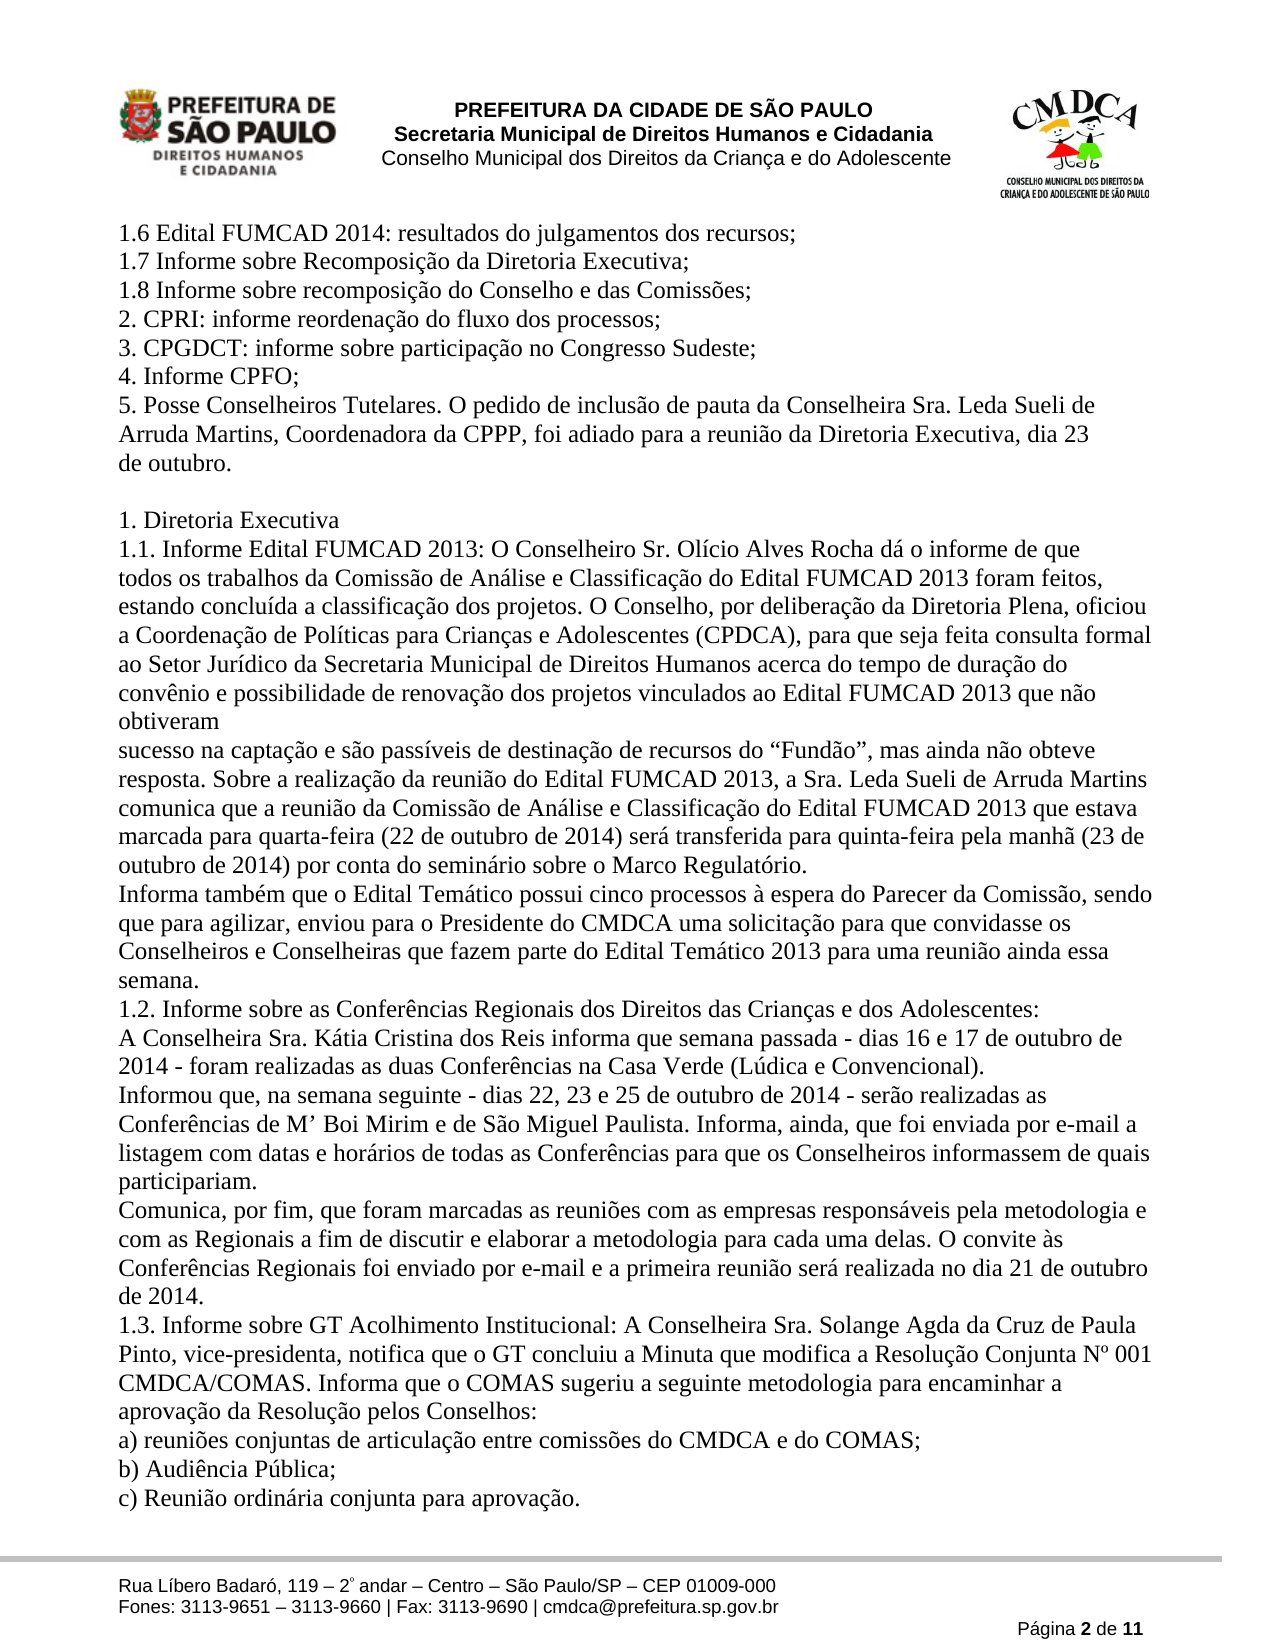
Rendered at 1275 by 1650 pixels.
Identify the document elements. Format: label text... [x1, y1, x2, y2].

text 4. Informe CPFO; [118, 361, 1157, 390]
text de outubro. [118, 448, 1157, 476]
text c) Reunião ordinária conjunta para aprovação. [118, 1483, 1157, 1511]
text Comunica, por fim, que foram marcadas as reuniões com as empresas responsáveis pela metodologia e com as Regionais a fim de discutir e elaborar a metodologia para cada uma delas. O convite às Conferências Regionais foi enviado por e-mail e a primeira reunião será realizada no dia 21 de outubro de 2014. [118, 1195, 1157, 1310]
picture [999, 88, 1150, 199]
text b) Audiência Pública; [118, 1454, 1157, 1483]
text 1.6 Edital FUMCAD 2014: resultados do julgamentos dos recursos; [118, 218, 1157, 246]
text 5. Posse Conselheiros Tutelares. O pedido de inclusão de pauta da Conselheira Sra. Leda Sueli de Arruda Martins, Coordenadora da CPPP, foi adiado para a reunião da Diretoria Executiva, dia 23 [118, 390, 1157, 448]
text todos os trabalhos da Comissão de Análise e Classificação do Edital FUMCAD 2013 foram feitos, estando concluída a classificação dos projetos. O Conselho, por deliberação da Diretoria Plena, oficiou a Coordenação de Políticas para Crianças e Adolescentes (CPDCA), para que seja feita consulta formal ao Setor Jurídico da Secretaria Municipal de Direitos Humanos acerca do tempo de duração do convênio e possibilidade de renovação dos projetos vinculados ao Edital FUMCAD 2013 que não obtiveram [118, 563, 1157, 735]
text Conselheiros e Conselheiras que fazem parte do Edital Temático 2013 para uma reunião ainda essa semana. [118, 936, 1157, 994]
text 1.3. Informe sobre GT Acolhimento Institucional: A Conselheira Sra. Solange Agda da Cruz de Paula Pinto, vice-presidenta, notifica que o GT concluiu a Minuta que modifica a Resolução Conjunta Nº 001 CMDCA/COMAS. Informa que o COMAS sugeriu a seguinte metodologia para encaminhar a aprovação da Resolução pelos Conselhos: [118, 1310, 1157, 1425]
text 1.2. Informe sobre as Conferências Regionais dos Direitos das Crianças e dos Adolescentes: [118, 994, 1157, 1023]
text 3. CPGDCT: informe sobre participação no Congresso Sudeste; [118, 333, 1157, 361]
text Informa também que o Edital Temático possui cinco processos à espera do Parecer da Comissão, sendo que para agilizar, enviou para o Presidente do CMDCA uma solicitação para que convidasse os [118, 879, 1157, 936]
picture [94, 80, 362, 184]
text 1.8 Informe sobre recomposição do Conselho e das Comissões; [118, 275, 1157, 304]
text a) reuniões conjuntas de articulação entre comissões do CMDCA e do COMAS; [118, 1425, 1157, 1454]
text sucesso na captação e são passíveis de destinação de recursos do “Fundão”, mas ainda não obteve resposta. Sobre a realização da reunião do Edital FUMCAD 2013, a Sra. Leda Sueli de Arruda Martins comunica que a reunião da Comissão de Análise e Classificação do Edital FUMCAD 2013 que estava [118, 735, 1157, 821]
text 2. CPRI: informe reordenação do fluxo dos processos; [118, 304, 1157, 333]
text A Conselheira Sra. Kátia Cristina dos Reis informa que semana passada - dias 16 e 17 de outubro de 2014 - foram realizadas as duas Conferências na Casa Verde (Lúdica e Convencional). [118, 1023, 1157, 1080]
text Informou que, na semana seguinte - dias 22, 23 e 25 de outubro de 2014 - serão realizadas as Conferências de M’ Boi Mirim e de São Miguel Paulista. Informa, ainda, que foi enviada por e-mail a listagem com datas e horários de todas as Conferências para que os Conselheiros informassem de quais participariam. [118, 1080, 1157, 1195]
text 1. Diretoria Executiva [118, 505, 1157, 534]
text 1.7 Informe sobre Recomposição da Diretoria Executiva; [118, 246, 1157, 275]
text marcada para quarta-feira (22 de outubro de 2014) será transferida para quinta-feira pela manhã (23 de outubro de 2014) por conta do seminário sobre o Marco Regulatório. [118, 821, 1157, 879]
text 1.1. Informe Edital FUMCAD 2013: O Conselheiro Sr. Olício Alves Rocha dá o informe de que [118, 534, 1157, 563]
